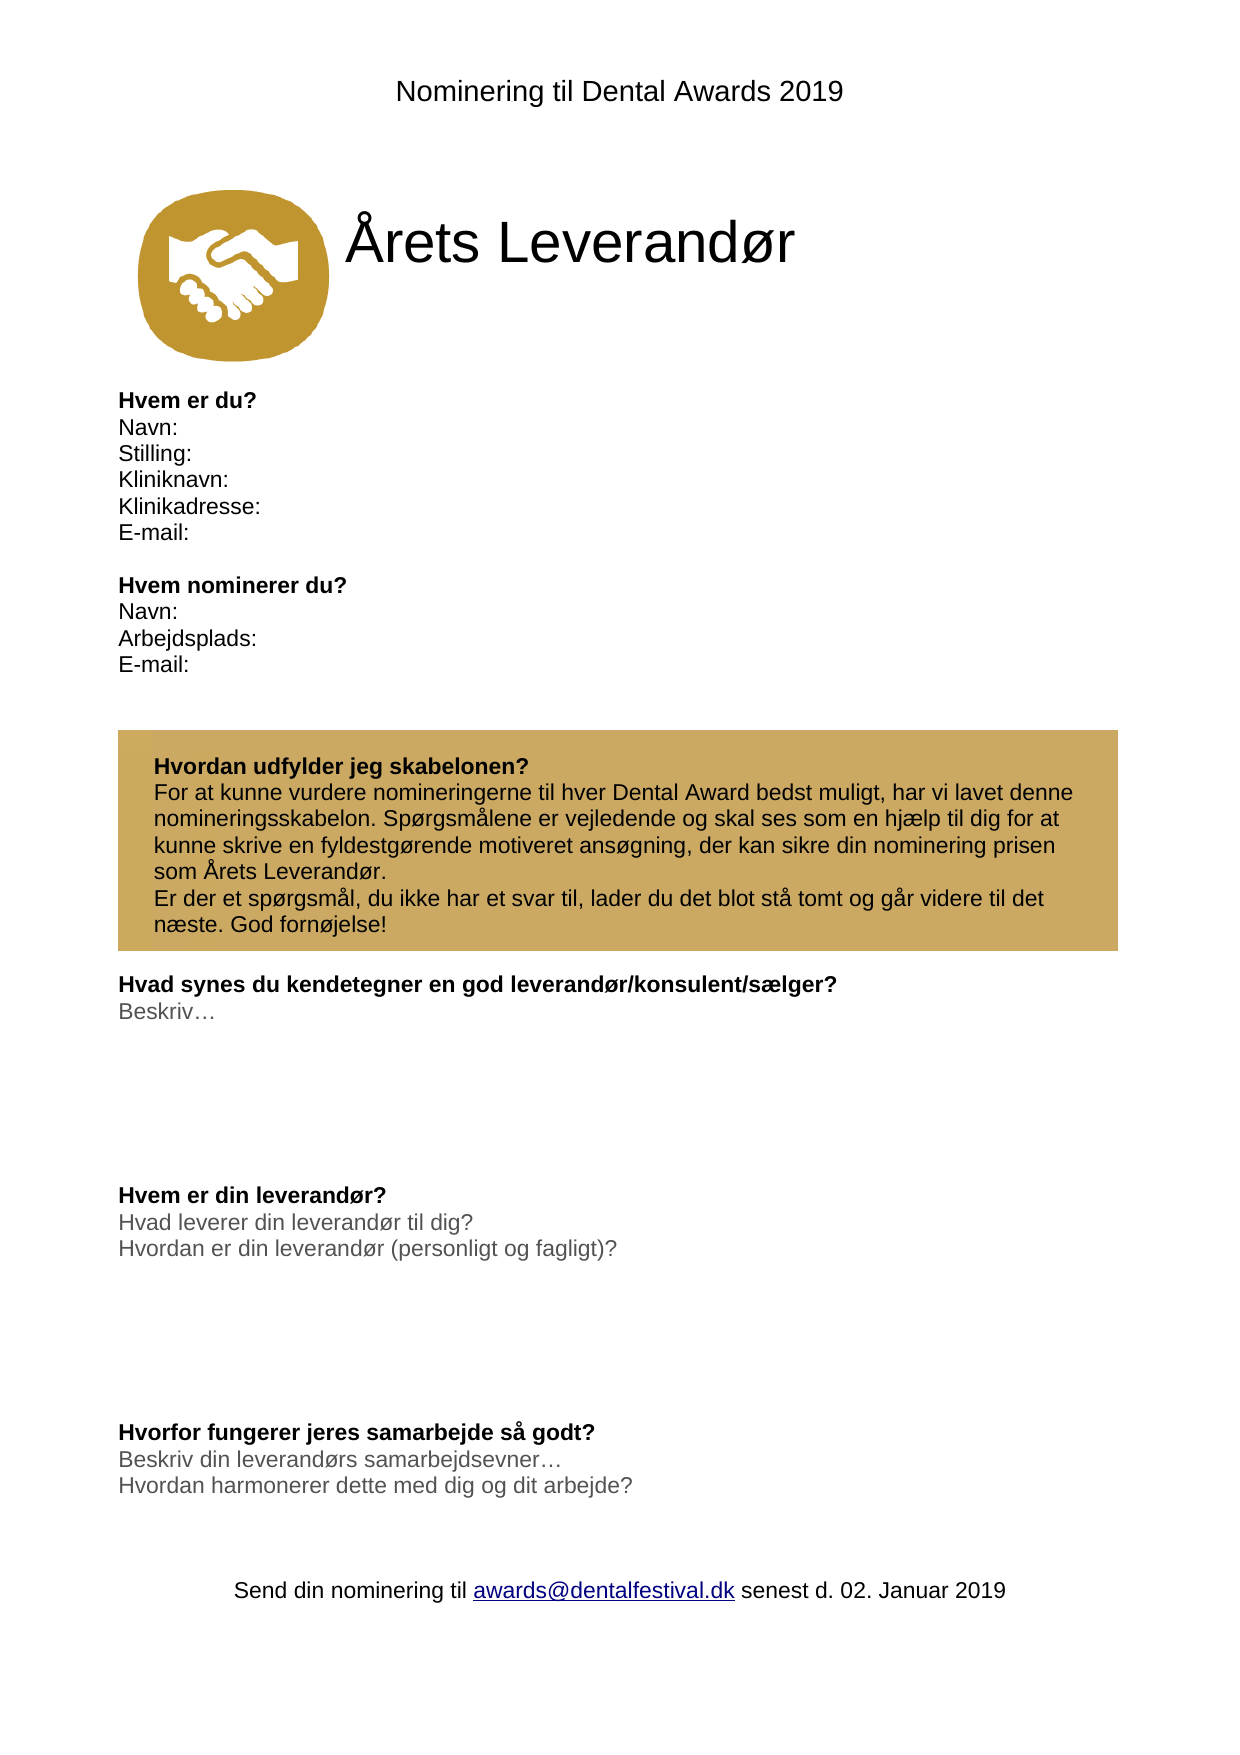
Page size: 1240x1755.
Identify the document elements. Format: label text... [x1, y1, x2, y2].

text Kliniknavn: [118, 466, 1121, 493]
text E-mail: [118, 519, 1121, 546]
text Klinikadresse: [118, 493, 1121, 519]
text Navn: Stilling: [118, 414, 1121, 466]
text Hvad synes du kendetegner en god leverandør/konsulent/sælger? [118, 787, 1121, 998]
text Årets Leverandør [345, 208, 1121, 275]
text Hvorfor fungerer jeres samarbejde så godt? Beskriv din leverandørs samarbejdsevner… Hvordan harmonerer dette med dig og dit arbejde? [118, 1419, 1121, 1498]
text Beskriv… [118, 998, 1121, 1024]
text Hvem er din leverandør? [118, 1182, 1121, 1208]
text E-mail: [118, 651, 1121, 677]
text Hvad leverer din leverandør til dig? Hvordan er din leverandør (personligt og fagligt)? [118, 1208, 1121, 1261]
text Hvem nominerer du? [118, 572, 1121, 598]
text Hvem er du? [118, 387, 1121, 414]
text Navn: Arbejdsplads: [118, 598, 1121, 651]
